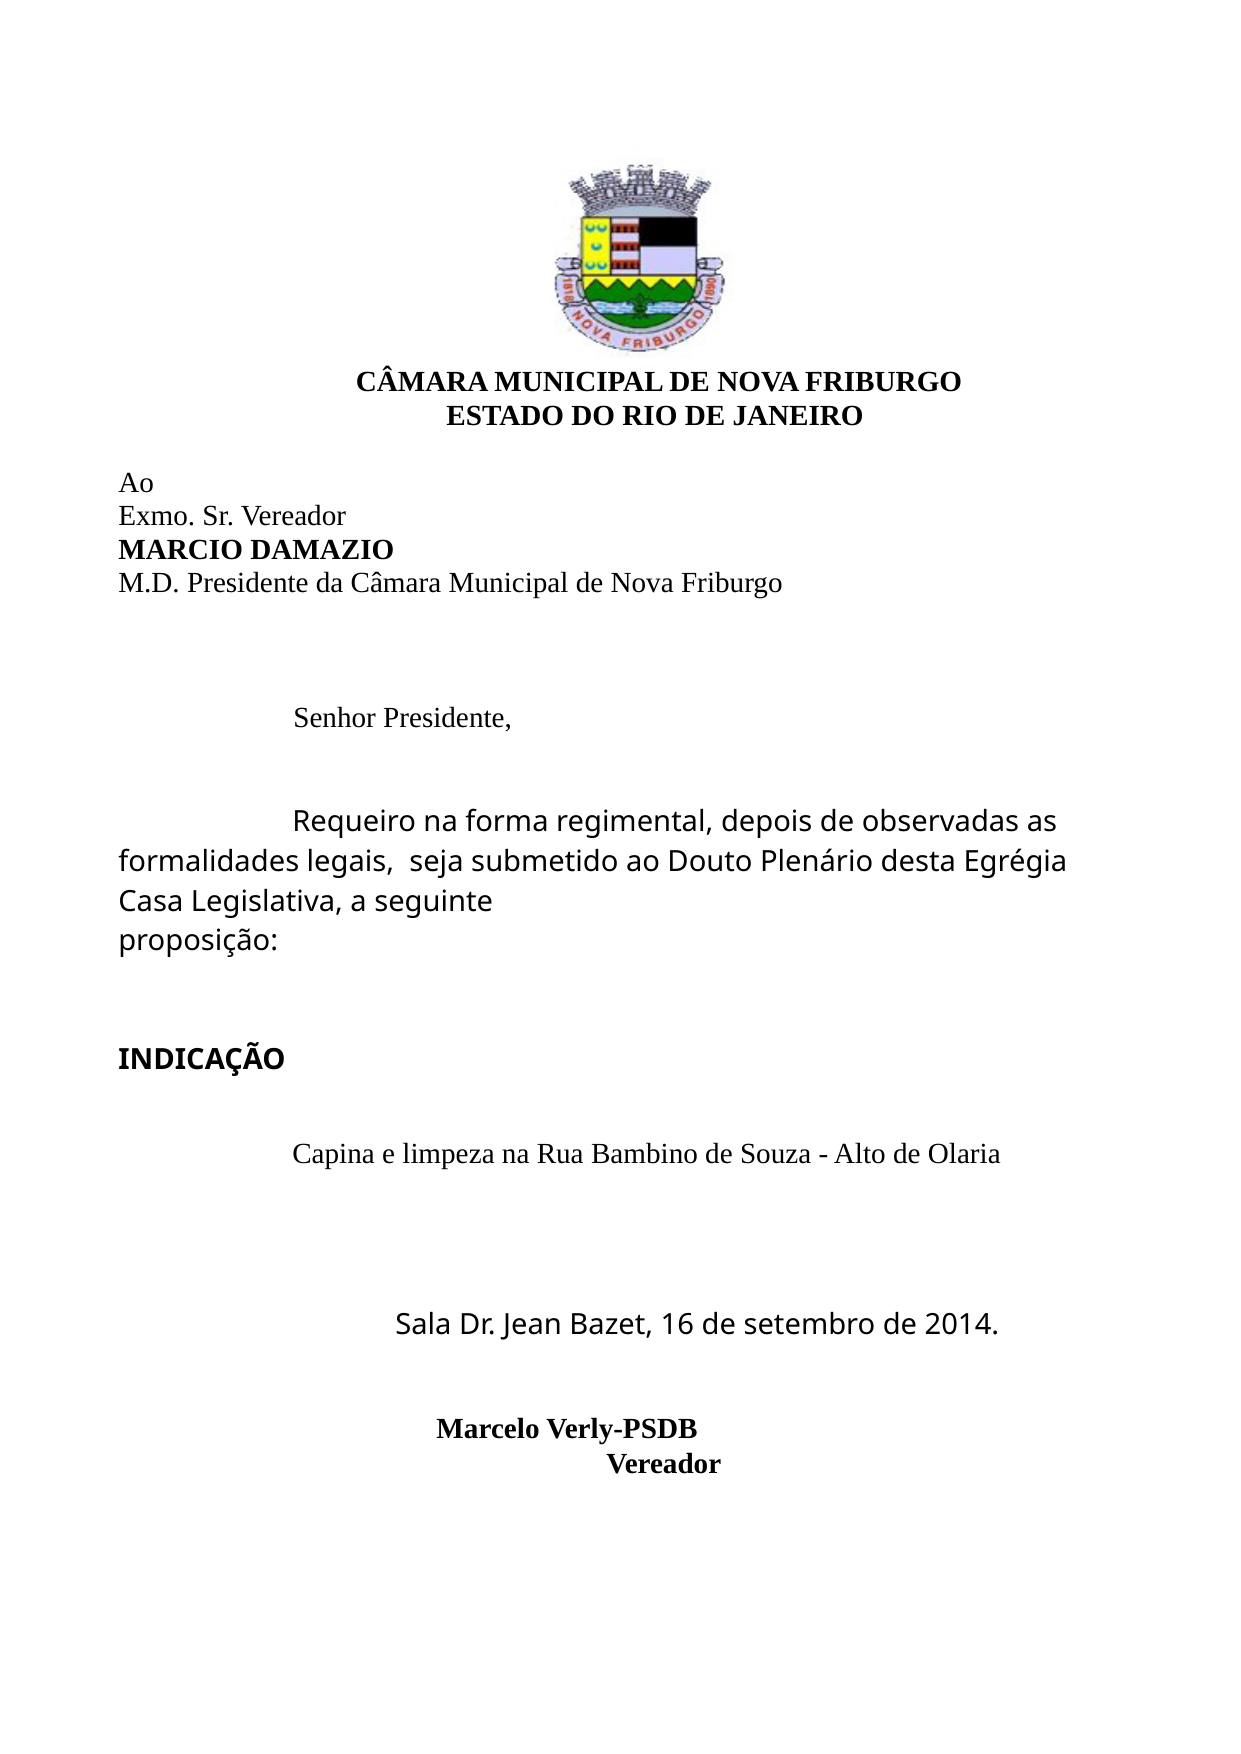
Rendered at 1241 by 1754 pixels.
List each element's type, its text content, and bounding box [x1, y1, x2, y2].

text Senhor Presidente, [118, 700, 1122, 733]
text ESTADO DO RIO DE JANEIRO [118, 398, 1122, 431]
text MARCIO DAMAZIO [118, 532, 1122, 566]
text Requeiro na forma regimental, depois de observadas as formalidades legais, seja submetido ao Douto Plenário desta Egrégia Casa Legislativa, a seguinte [118, 800, 1122, 919]
text Vereador [118, 1446, 1122, 1479]
text CÂMARA MUNICIPAL DE NOVA FRIBURGO [118, 118, 1122, 398]
text M.D. Presidente da Câmara Municipal de Nova Friburgo [118, 566, 1122, 599]
text Ao [118, 465, 1122, 498]
text Sala Dr. Jean Bazet, 16 de setembro de 2014. [118, 1303, 1122, 1343]
text Exmo. Sr. Vereador [118, 498, 1122, 532]
text Marcelo Verly-PSDB [118, 1411, 1122, 1446]
text INDICAÇÃO [118, 1038, 1122, 1078]
text Capina e limpeza na Rua Bambino de Souza - Alto de Olaria [118, 1136, 1122, 1169]
text proposição: [118, 919, 1122, 959]
